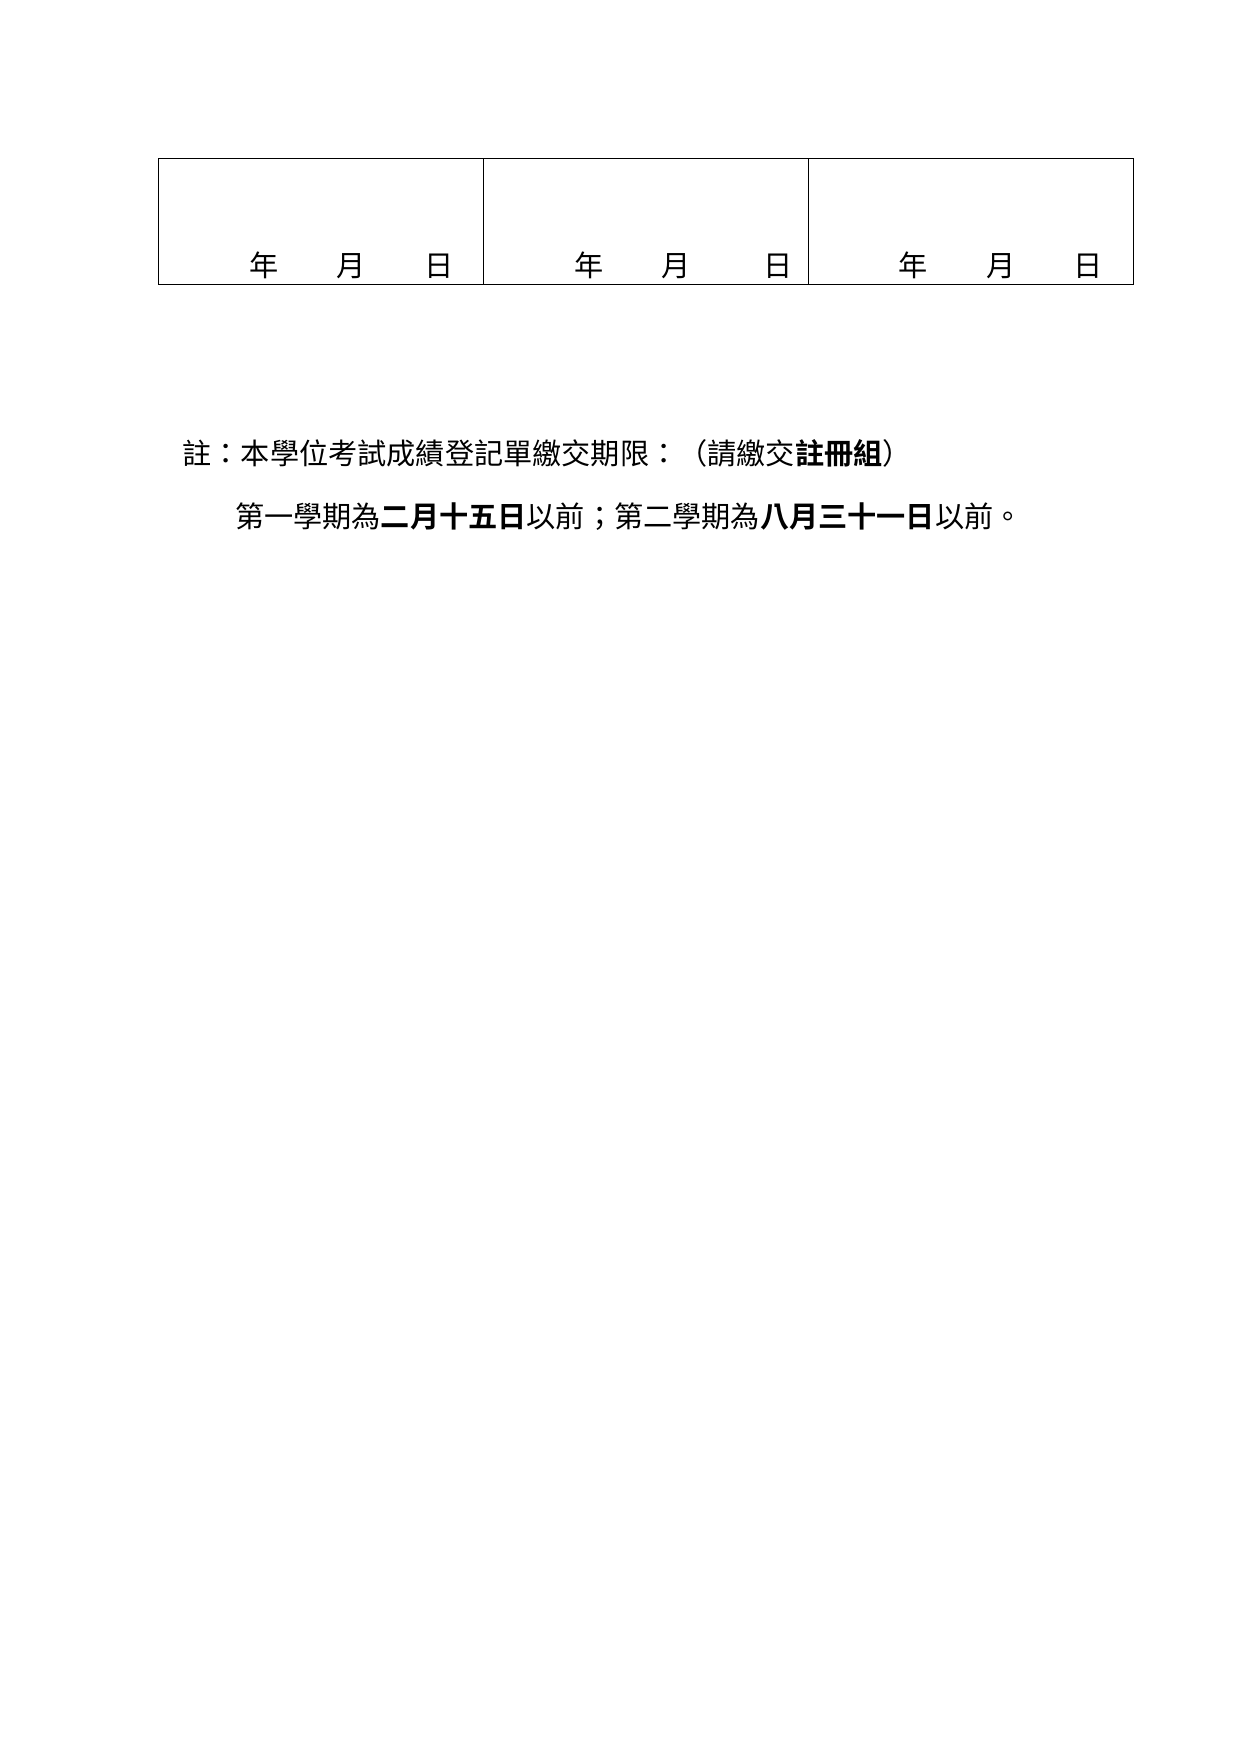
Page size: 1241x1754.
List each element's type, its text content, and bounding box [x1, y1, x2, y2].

table_cell 年 月 日 [809, 159, 1133, 284]
text 註：本學位考試成績登記單繳交期限：（請繳交註冊組） [118, 410, 1122, 473]
text 第一學期為二月十五日以前；第二學期為八月三十一日以前。 [118, 473, 1122, 535]
table_cell 年 月 日 [484, 159, 808, 284]
table_cell 年 月 日 [159, 159, 483, 284]
